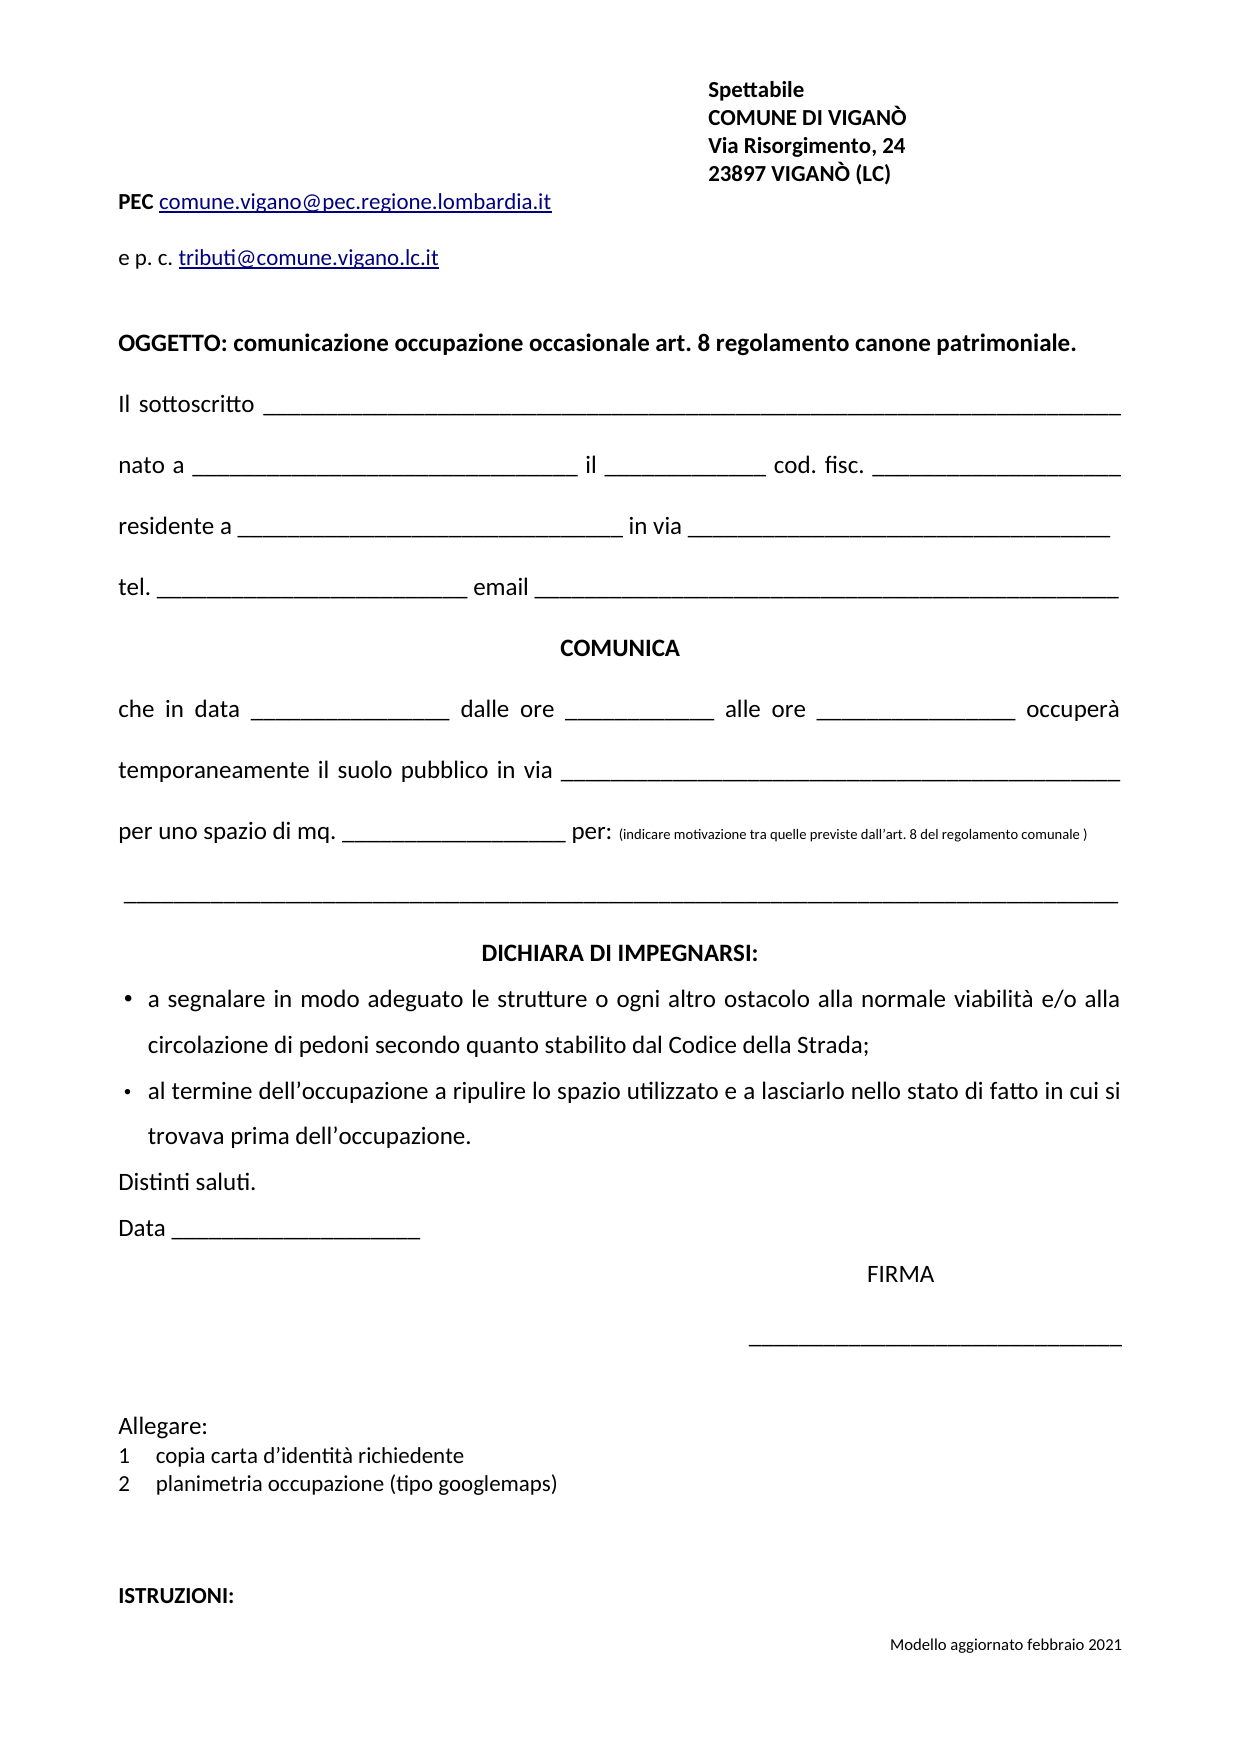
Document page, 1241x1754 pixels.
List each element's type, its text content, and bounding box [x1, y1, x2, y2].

text Distinti saluti. [118, 1166, 1122, 1197]
list a segnalare in modo adeguato le strutture o ogni altro ostacolo alla normale viabilità e/o alla circolazione di pedoni secondo quanto stabilito dal Codice della Strada; [124, 983, 1122, 1059]
text ISTRUZIONI: [118, 1581, 1122, 1609]
text 23897 VIGANÒ (LC) [708, 159, 1122, 187]
text ________________________________________________________________________________ [118, 877, 1122, 907]
list copia carta d’identità richiedente [118, 1441, 1122, 1469]
text Allegare: [118, 1410, 1122, 1441]
text che in data ________________ dalle ore ____________ alle ore ________________ occuperà temporaneamente il suolo pubblico in via _____________________________________________ per uno spazio di mq. __________________ per: (indicare motivazione tra quelle previste dall’art. 8 del regolamento comunale ) [118, 693, 1122, 846]
text Spettabile [708, 75, 1122, 103]
text Data ____________________ [118, 1212, 1122, 1242]
text ______________________________ [118, 1319, 1122, 1349]
text Il sottoscritto _____________________________________________________________________ nato a _______________________________ il _____________ cod. fisc. ____________________ residente a _______________________________ in via __________________________________ [118, 388, 1122, 541]
text COMUNE DI VIGANÒ [708, 103, 1122, 131]
text OGGETTO: comunicazione occupazione occasionale art. 8 regolamento canone patrimoniale. [118, 327, 1122, 358]
text Via Risorgimento, 24 [708, 131, 1122, 159]
list al termine dell’occupazione a ripulire lo spazio utilizzato e a lasciarlo nello stato di fatto in cui si trovava prima dell’occupazione. [124, 1075, 1122, 1151]
text FIRMA [782, 1258, 1122, 1288]
text tel. _________________________ email _______________________________________________ [118, 571, 1122, 602]
text COMUNICA [118, 632, 1122, 663]
text DICHIARA DI IMPEGNARSI: [118, 938, 1122, 968]
text e p. c. tributi@comune.vigano.lc.it [118, 243, 1122, 271]
text PEC comune.vigano@pec.regione.lombardia.it [118, 187, 1122, 215]
list planimetria occupazione (tipo googlemaps) [118, 1469, 1122, 1497]
